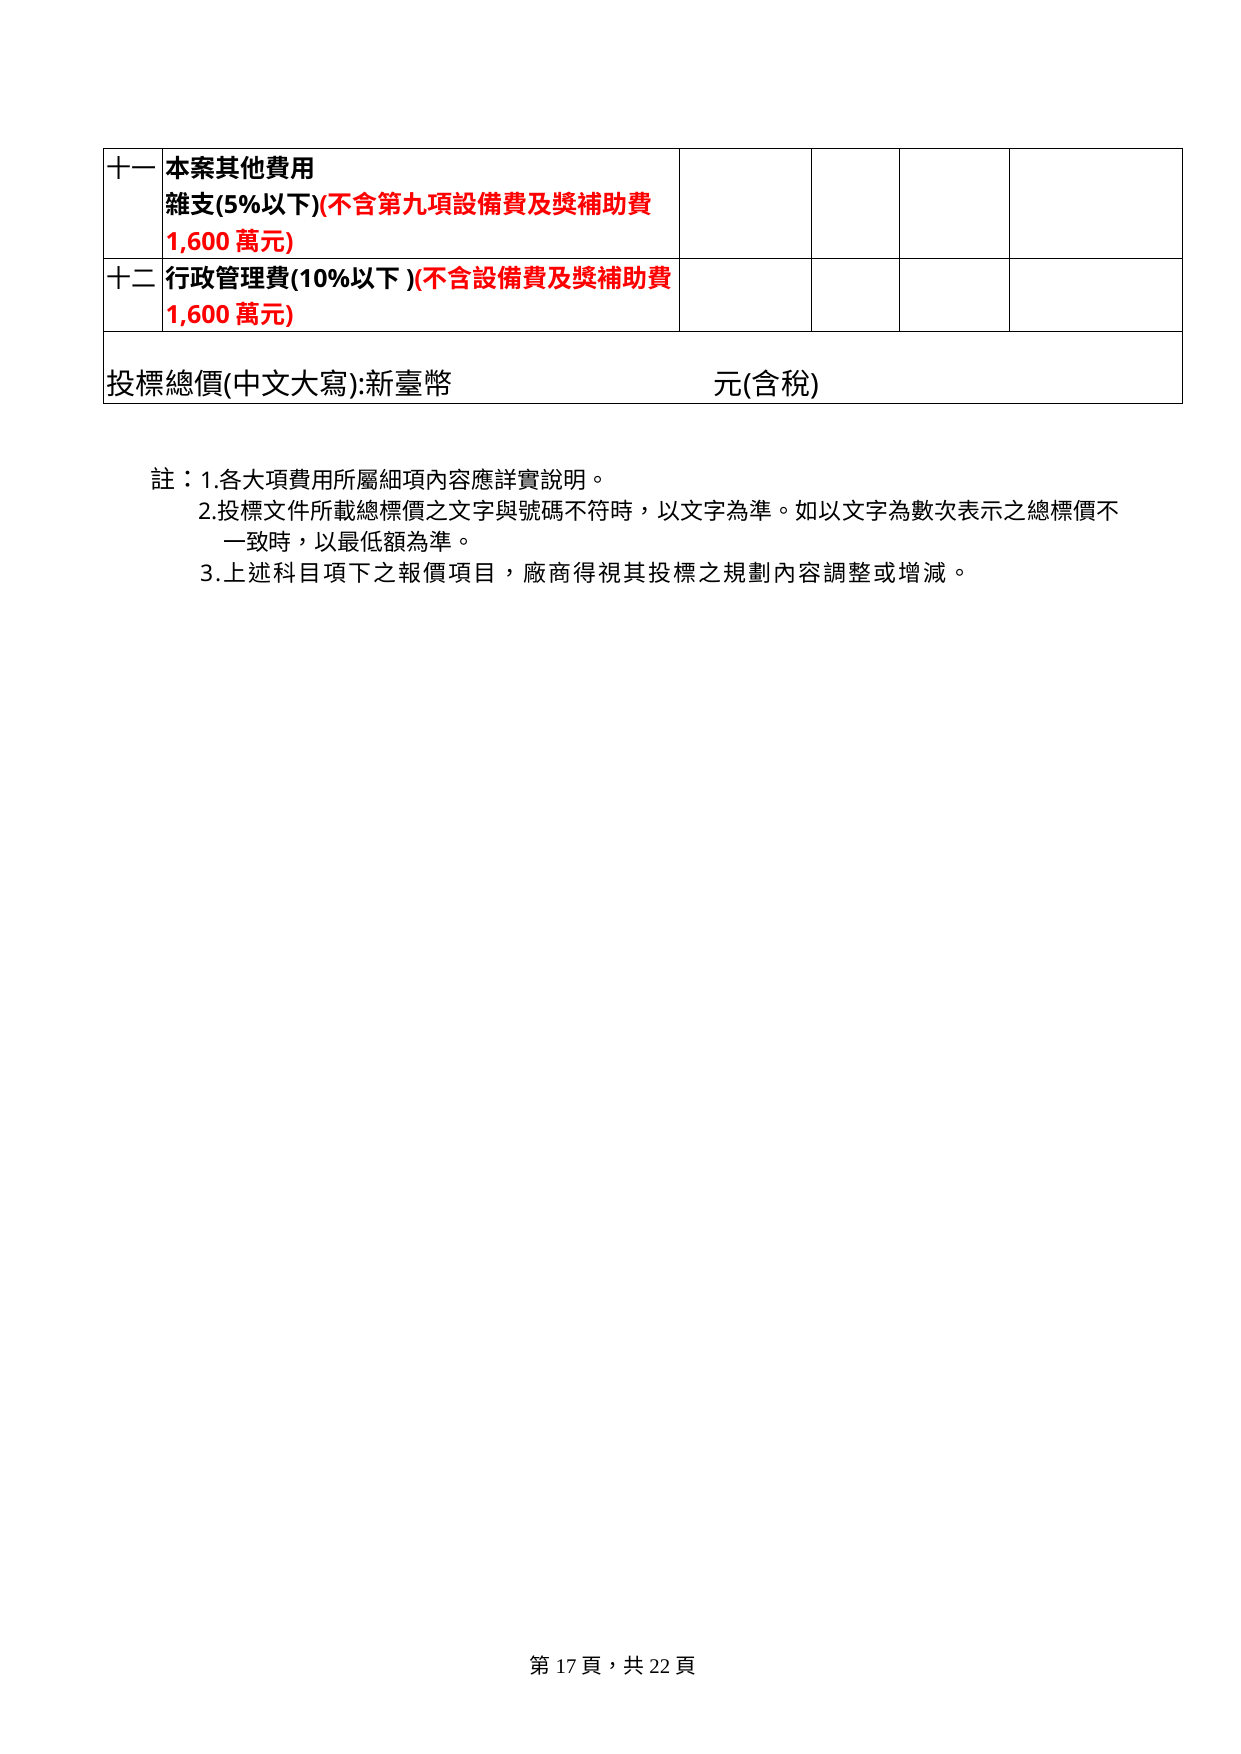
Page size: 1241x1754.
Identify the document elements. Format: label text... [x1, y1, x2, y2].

table_cell [900, 259, 1009, 331]
table_header [101, 644, 603, 765]
table_cell 投標總價(中文大寫):新臺幣 元(含稅) [104, 332, 1182, 403]
table_cell [812, 149, 899, 257]
table_cell 十一 [104, 149, 162, 257]
table_cell [680, 259, 811, 331]
table_cell 十二 [104, 259, 162, 331]
text 註：1.各大項費用所屬細項內容應詳實說明。 [150, 463, 1122, 494]
table_header [604, 644, 1116, 765]
table_cell 本案其他費用 雜支(5%以下)(不含第九項設備費及獎補助費1,600萬元) [163, 149, 679, 257]
text 2.投標文件所載總標價之文字與號碼不符時，以文字為準。如以文字為數次表示之總標價不一致時，以最低額為準。 [198, 494, 1122, 557]
table_cell [680, 149, 811, 257]
text 3.上述科目項下之報價項目，廠商得視其投標之規劃內容調整或增減。 [188, 557, 1122, 588]
table_cell 行政管理費(10%以下 )(不含設備費及獎補助費1,600萬元) [163, 259, 679, 331]
table_cell [1010, 259, 1182, 331]
table_cell [812, 259, 899, 331]
table_cell [900, 149, 1009, 257]
table_cell [1010, 149, 1182, 257]
